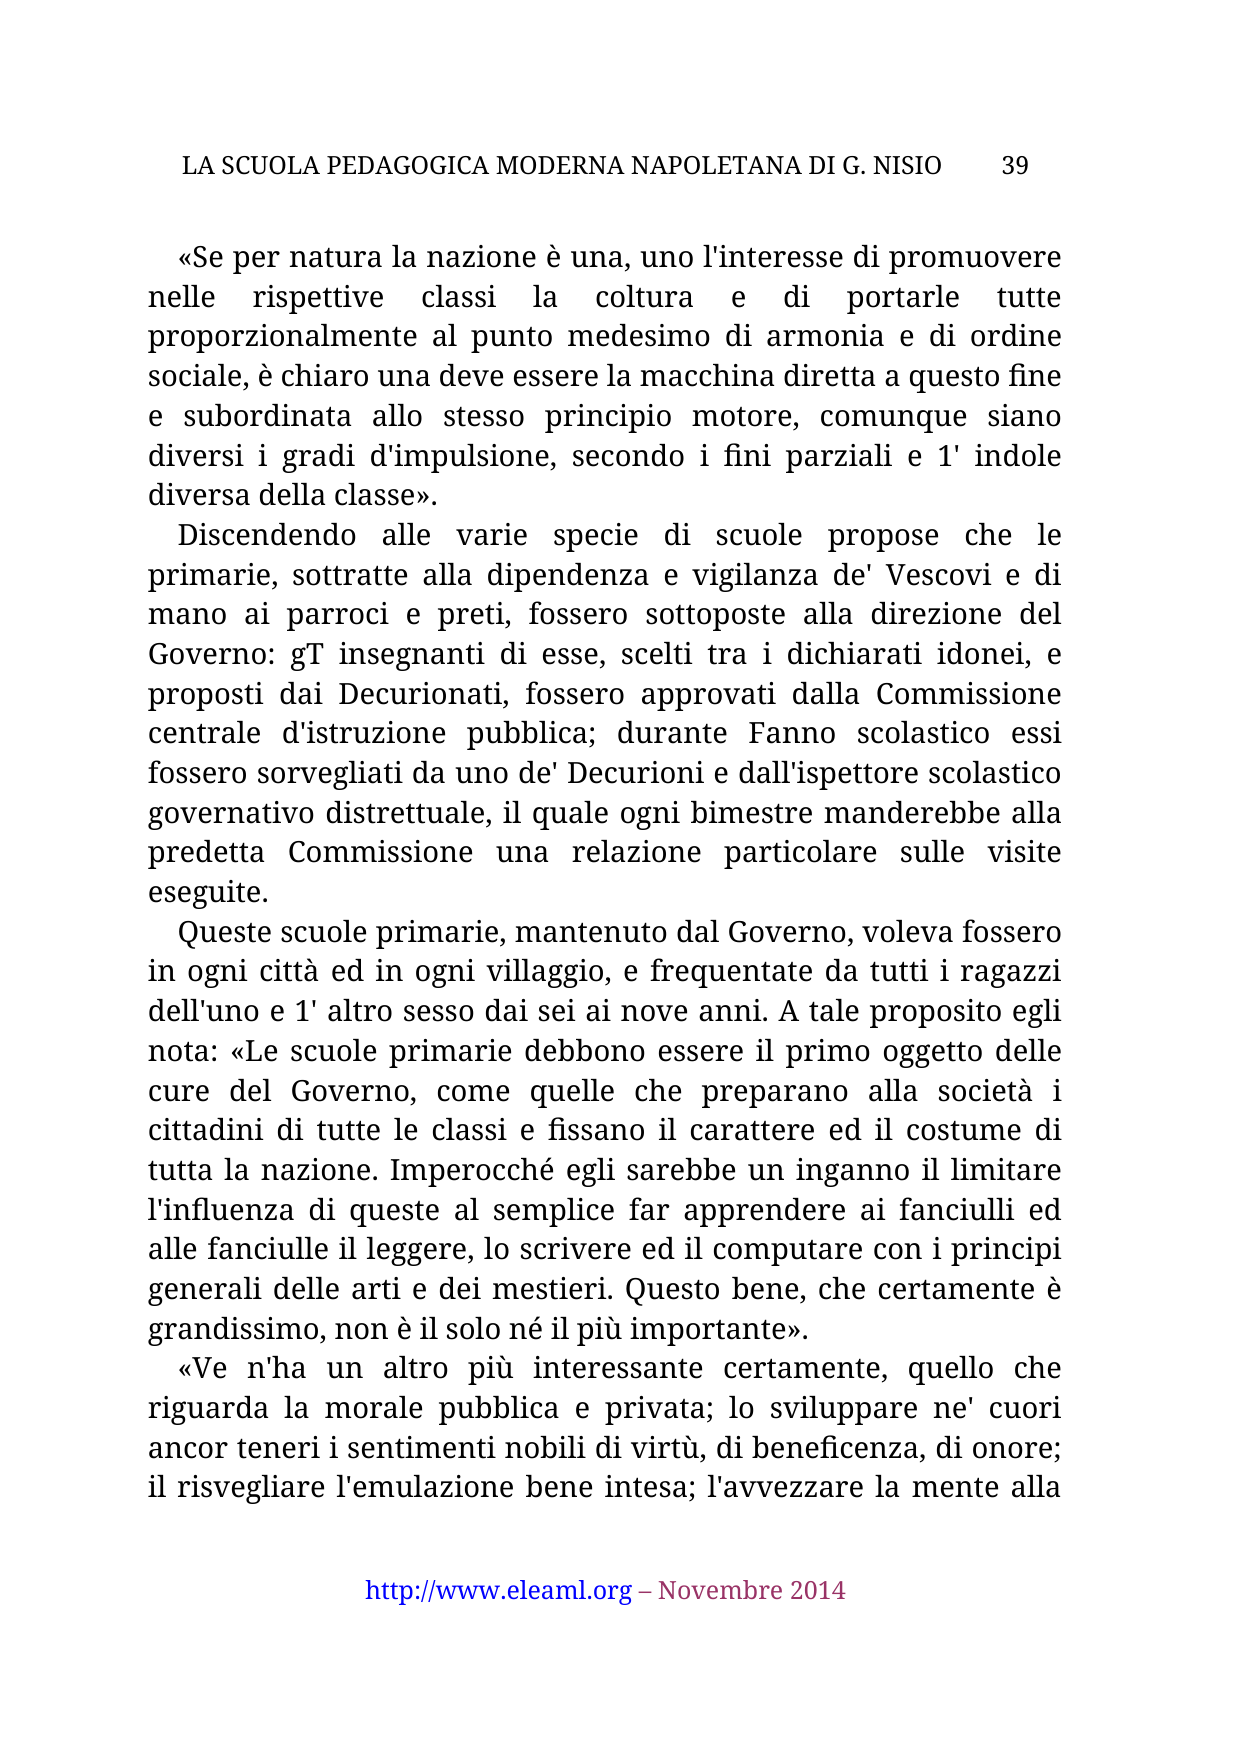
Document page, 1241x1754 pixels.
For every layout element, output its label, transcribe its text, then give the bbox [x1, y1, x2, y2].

text «Ve n'ha un altro più interessante certamente, quello che riguarda la morale pubblica e privata; lo sviluppare ne' cuori ancor teneri i sentimenti nobili di virtù, di beneficenza, di onore; il risvegliare l'emulazione bene intesa; l'avvezzare la mente alla [148, 1348, 1063, 1506]
text «Se per natura la nazione è una, uno l'interesse di promuovere nelle rispettive classi la coltura e di portarle tutte proporzionalmente al punto medesimo di armonia e di ordine sociale, è chiaro una deve essere la macchina diretta a questo fine e subordinata allo stesso principio motore, comunque siano diversi i gradi d'impulsione, secondo i fini parziali e 1' indole diversa della classe». [148, 236, 1063, 514]
text Queste scuole primarie, mantenuto dal Governo, voleva fossero in ogni città ed in ogni villaggio, e frequentate da tutti i ragazzi dell'uno e 1' altro sesso dai sei ai nove anni. A tale proposito egli nota: «Le scuole primarie debbono essere il primo oggetto delle cure del Governo, come quelle che preparano alla società i cittadini di tutte le classi e fissano il carattere ed il costume di tutta la nazione. Imperocché egli sarebbe un inganno il limitare l'influenza di queste al semplice far apprendere ai fanciulli ed alle fanciulle il leggere, lo scrivere ed il computare con i principi generali delle arti e dei mestieri. Questo bene, che certamente è grandissimo, non è il solo né il più importante». [148, 911, 1063, 1348]
text Discendendo alle varie specie di scuole propose che le primarie, sottratte alla dipendenza e vigilanza de' Vescovi e di mano ai parroci e preti, fossero sottoposte alla direzione del Governo: gT insegnanti di esse, scelti tra i dichiarati idonei, e proposti dai Decurionati, fossero approvati dalla Commissione centrale d'istruzione pubblica; durante Fanno scolastico essi fossero sorvegliati da uno de' Decurioni e dall'ispettore scolastico governativo distrettuale, il quale ogni bimestre manderebbe alla predetta Commissione una relazione particolare sulle visite eseguite. [148, 514, 1063, 911]
